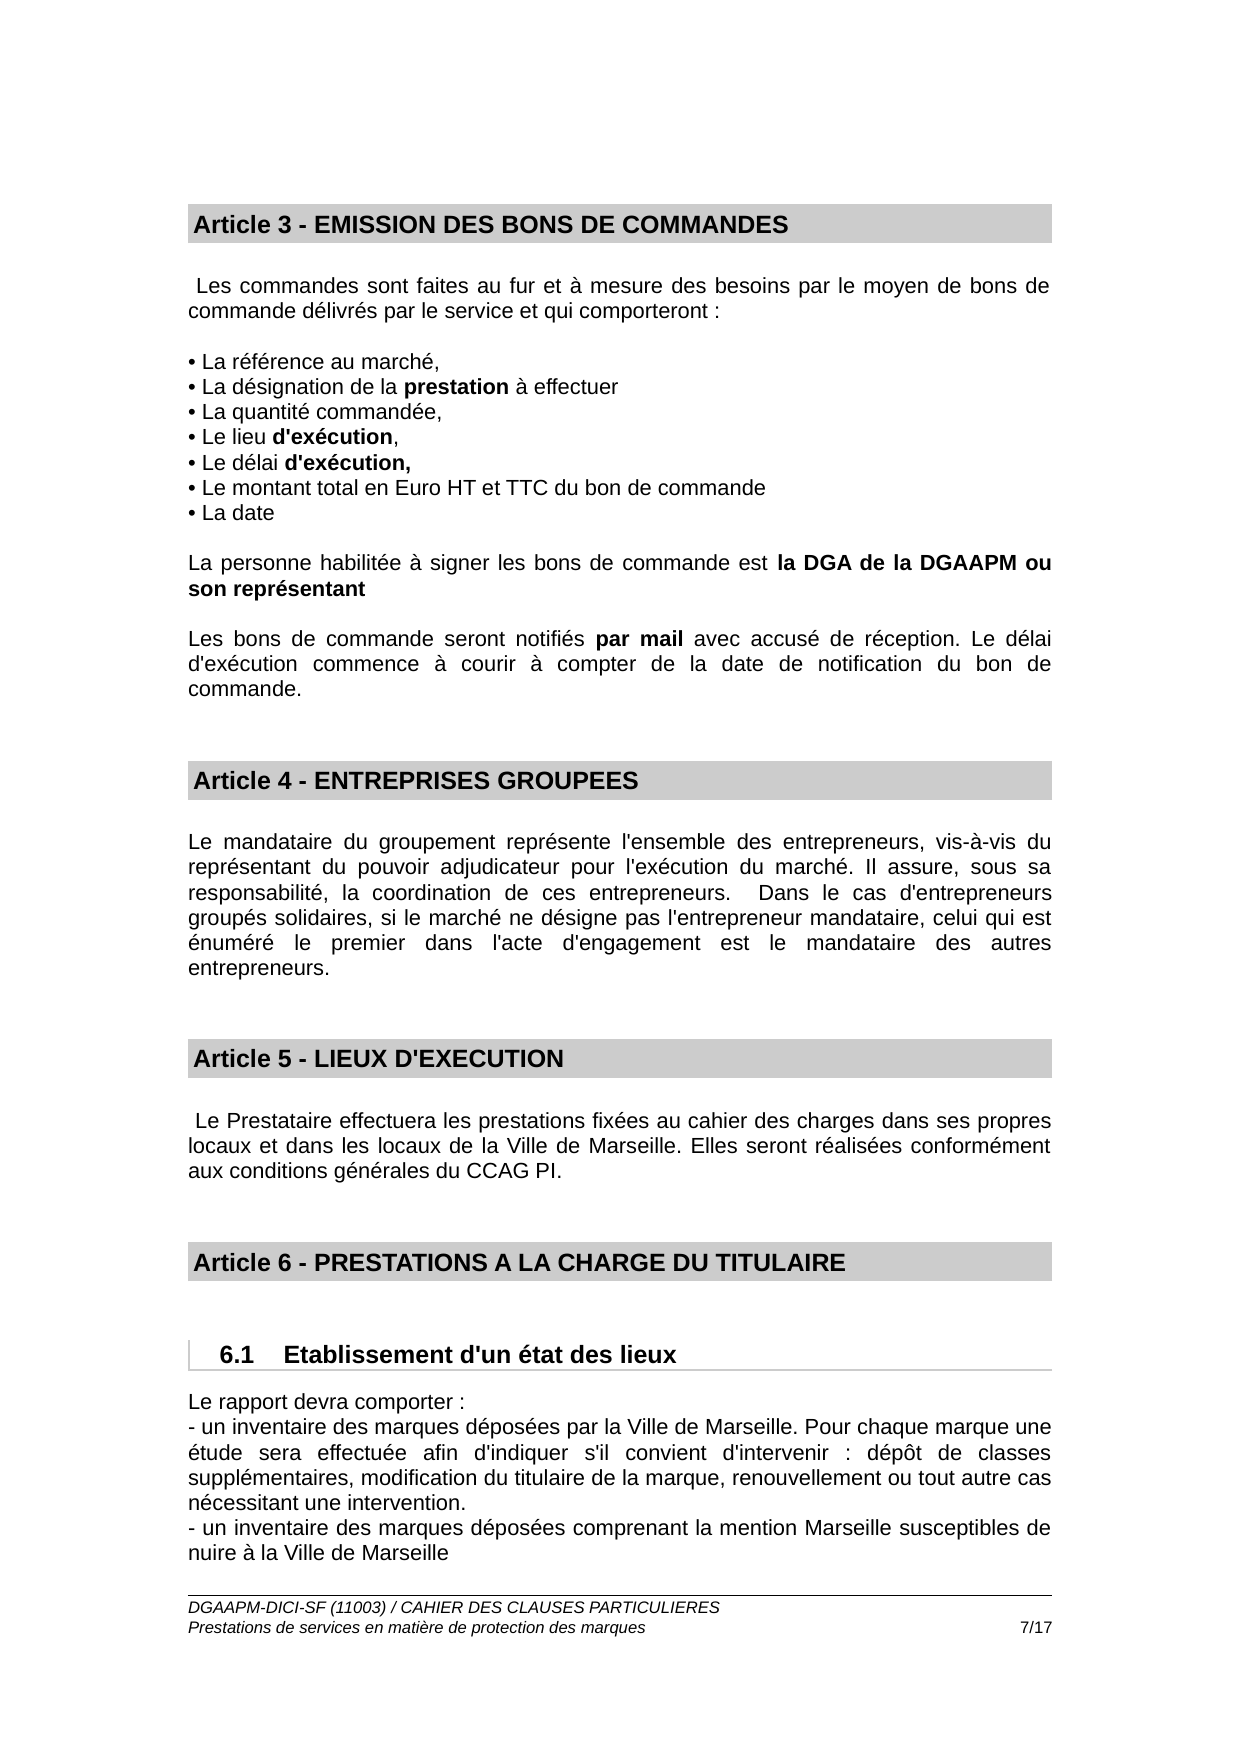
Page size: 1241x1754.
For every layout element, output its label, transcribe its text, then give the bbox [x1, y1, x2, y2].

text • Le montant total en Euro HT et TTC du bon de commande [188, 475, 1052, 500]
text • La référence au marché, [188, 349, 1052, 374]
text • La quantité commandée, [188, 399, 1052, 424]
subtitle EMISSION DES BONS DE COMMANDES [190, 207, 1050, 241]
text Le mandataire du groupement représente l'ensemble des entrepreneurs, vis-à-vis du représentant du pouvoir adjudicateur pour l'exécution du marché. Il assure, sous sa responsabilité, la coordination de ces entrepreneurs. Dans le cas d'entrepreneurs groupés solidaires, si le marché ne désigne pas l'entrepreneur mandataire, celui qui est énuméré le premier dans l'acte d'engagement est le mandataire des autres entrepreneurs. [188, 829, 1052, 980]
text La personne habilitée à signer les bons de commande est la DGA de la DGAAPM ou son représentant [188, 550, 1052, 601]
subtitle PRESTATIONS A LA CHARGE DU TITULAIRE [190, 1245, 1050, 1279]
subtitle Etablissement d'un état des lieux [190, 1340, 1052, 1369]
text • La désignation de la prestation à effectuer [188, 374, 1052, 399]
text • Le lieu d'exécution, [188, 424, 1052, 449]
text • La date [188, 500, 1052, 525]
text - un inventaire des marques déposées comprenant la mention Marseille susceptibles de nuire à la Ville de Marseille [188, 1515, 1052, 1565]
text • Le délai d'exécution, [188, 449, 1052, 475]
text Le Prestataire effectuera les prestations fixées au cahier des charges dans ses propres locaux et dans les locaux de la Ville de Marseille. Elles seront réalisées conformément aux conditions générales du CCAG PI. [188, 1108, 1052, 1183]
text - un inventaire des marques déposées par la Ville de Marseille. Pour chaque marque une étude sera effectuée afin d'indiquer s'il convient d'intervenir : dépôt de classes supplémentaires, modification du titulaire de la marque, renouvellement ou tout autre cas nécessitant une intervention. [188, 1414, 1052, 1515]
text Le rapport devra comporter : [188, 1389, 1052, 1414]
subtitle LIEUX D'EXECUTION [190, 1042, 1050, 1076]
subtitle ENTREPRISES GROUPEES [190, 763, 1050, 797]
text Les commandes sont faites au fur et à mesure des besoins par le moyen de bons de commande délivrés par le service et qui comporteront : [188, 273, 1052, 323]
text Les bons de commande seront notifiés par mail avec accusé de réception. Le délai d'exécution commence à courir à compter de la date de notification du bon de commande. [188, 626, 1052, 702]
